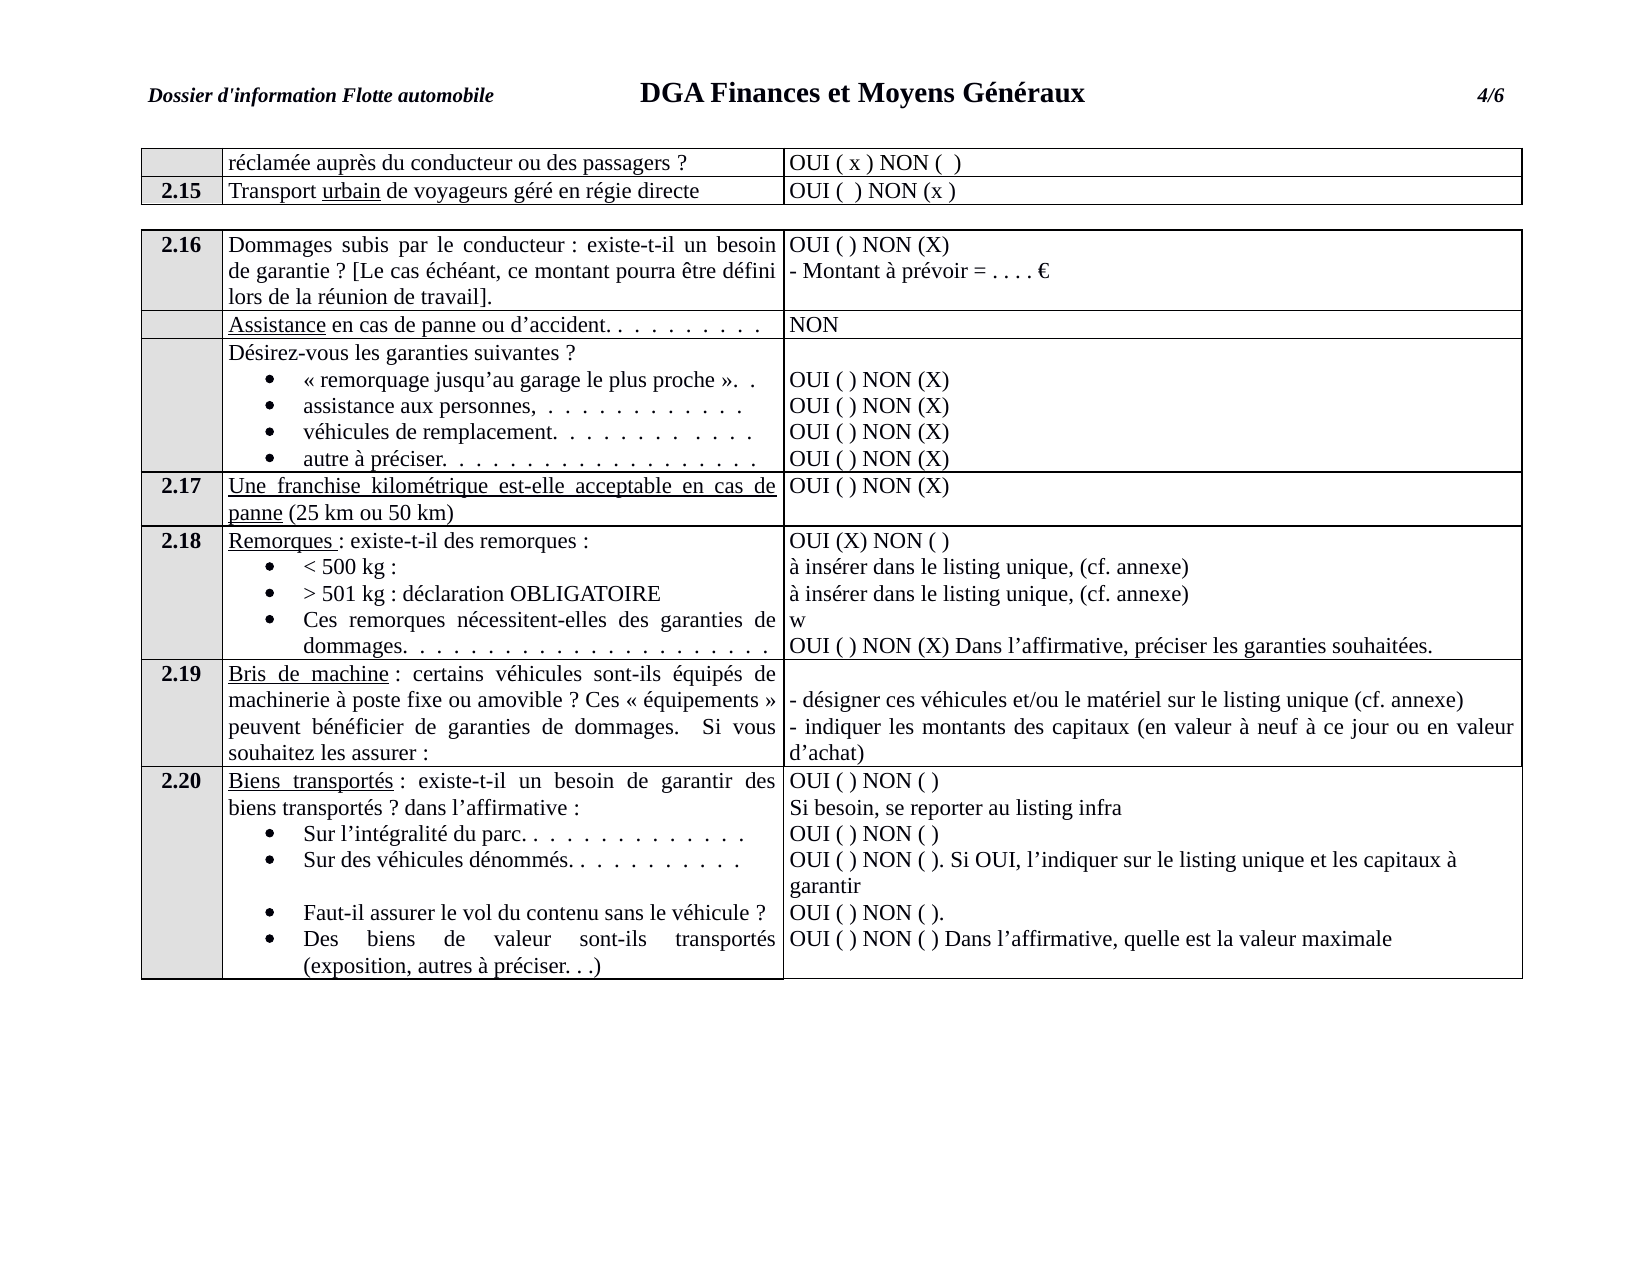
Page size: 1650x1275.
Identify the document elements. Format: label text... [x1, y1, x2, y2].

table_cell [142, 339, 222, 471]
table_header OUI ( ) NON (X) - Montant à prévoir = . . . . € [785, 231, 1521, 310]
table_cell 2.18 [142, 527, 222, 659]
table_cell NON [785, 311, 1521, 338]
table_cell 2.17 [142, 473, 222, 525]
table_cell [142, 149, 222, 176]
table_cell Assistance en cas de panne ou d’accident. . . . . . . . . . [223, 311, 783, 338]
table_cell Bris de machine : certains véhicules sont-ils équipés de machinerie à poste fixe ou amovible ? Ces « équipements » peuvent bénéficier de garanties de dommages. Si vous souhaitez les assurer : [223, 660, 783, 766]
table_cell Une franchise kilométrique est-elle acceptable en cas de panne (25 km ou 50 km) [223, 473, 783, 525]
table_cell [142, 311, 222, 338]
table_cell OUI (X) NON ( ) à insérer dans le listing unique, (cf. annexe) à insérer dans le listing unique, (cf. annexe) w OUI ( ) NON (X) Dans l’affirmative, préciser les garanties souhaitées. [785, 527, 1521, 659]
table_cell 2.19 [142, 660, 222, 766]
table_cell OUI ( ) NON (X) [785, 473, 1521, 525]
table_cell Remorques : existe-t-il des remorques : < 500 kg : > 501 kg : déclaration OBLIGATOIRE Ces remorques nécessitent-elles des garanties de dommages. . . . . . . . . . . . . . . . . . . . . . [223, 527, 783, 659]
table_cell Biens transportés : existe-t-il un besoin de garantir des biens transportés ? dans l’affirmative : Sur l’intégralité du parc. . . . . . . . . . . . . . Sur des véhicules dénommés. . . . . . . . . . . Faut-il assurer le vol du contenu sans le véhicule ? Des biens de valeur sont-ils transportés (exposition, autres à préciser. . .) [223, 767, 783, 978]
table_cell 2.15 [142, 177, 222, 203]
table_header Dommages subis par le conducteur : existe-t-il un besoin de garantie ? [Le cas échéant, ce montant pourra être défini lors de la réunion de travail]. [223, 231, 783, 310]
table_cell OUI ( ) NON (X) OUI ( ) NON (X) OUI ( ) NON (X) OUI ( ) NON (X) [785, 339, 1521, 471]
table_header 2.16 [142, 231, 222, 310]
table_cell OUI ( ) NON (x ) [785, 177, 1521, 203]
table_cell Désirez-vous les garanties suivantes ? « remorquage jusqu’au garage le plus proche ». . assistance aux personnes, . . . . . . . . . . . . véhicules de remplacement. . . . . . . . . . . . autre à préciser. . . . . . . . . . . . . . . . . . . [223, 339, 783, 471]
table_cell 2.20 [142, 767, 222, 978]
table_cell - désigner ces véhicules et/ou le matériel sur le listing unique (cf. annexe) - indiquer les montants des capitaux (en valeur à neuf à ce jour ou en valeur d’achat) [785, 660, 1521, 766]
table_cell Transport urbain de voyageurs géré en régie directe [223, 177, 783, 203]
table_cell OUI ( ) NON ( ) Si besoin, se reporter au listing infra OUI ( ) NON ( ) OUI ( ) NON ( ). Si OUI, l’indiquer sur le listing unique et les capitaux à garantir OUI ( ) NON ( ). OUI ( ) NON ( ) Dans l’affirmative, quelle est la valeur maximale [784, 767, 1522, 978]
table_cell OUI ( x ) NON ( ) [785, 149, 1521, 176]
table_cell réclamée auprès du conducteur ou des passagers ? [223, 149, 783, 176]
